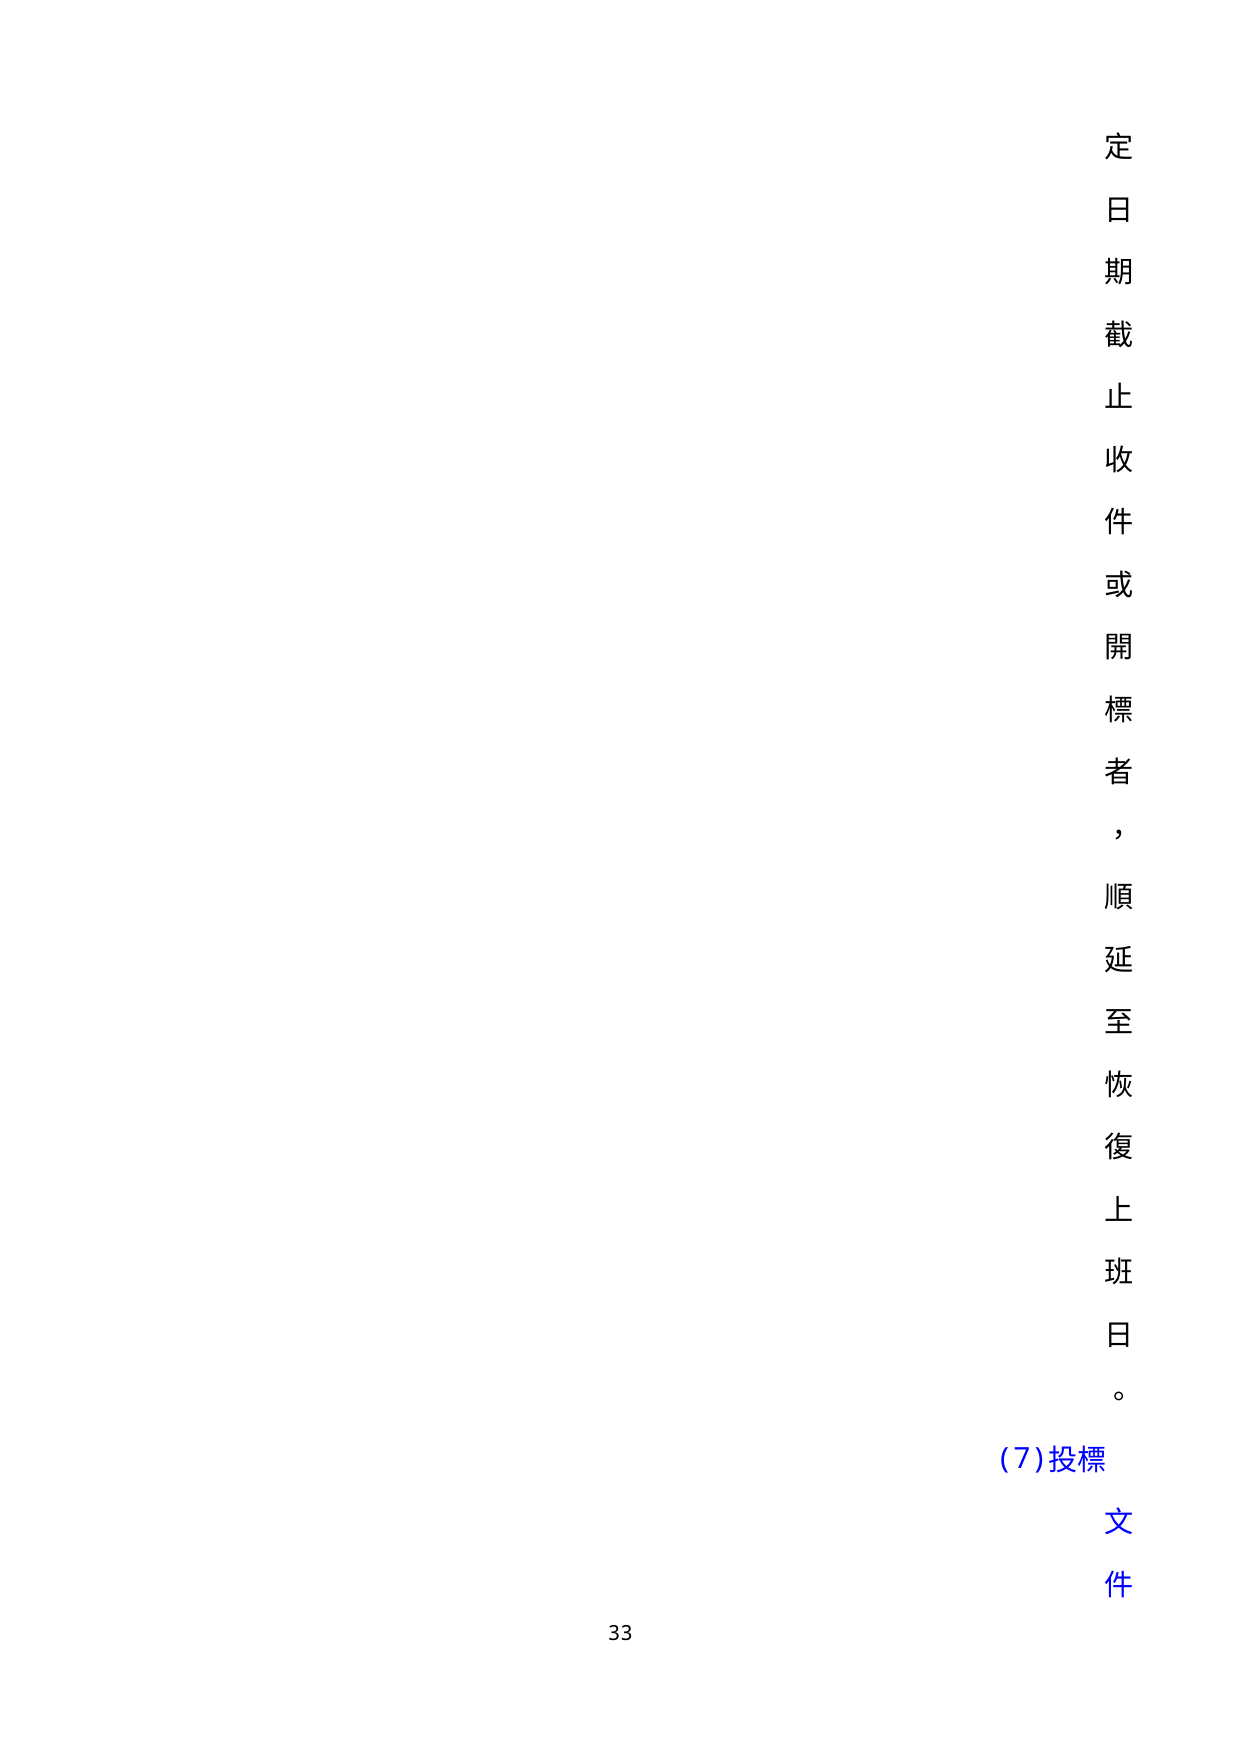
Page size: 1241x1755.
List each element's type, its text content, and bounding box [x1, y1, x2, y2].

list 投標文件審查合於招標文件規定者，始得為協商及評審之對象。評審時間為104年11月4日上午9時30分開始。 [1104, 1416, 1110, 1603]
list 截止收件日或開標日為辦公日，而該日因故停止辦公致未能依原定日期截止收件或開標者，順延至恢復上班日。 [1104, 103, 1110, 1416]
